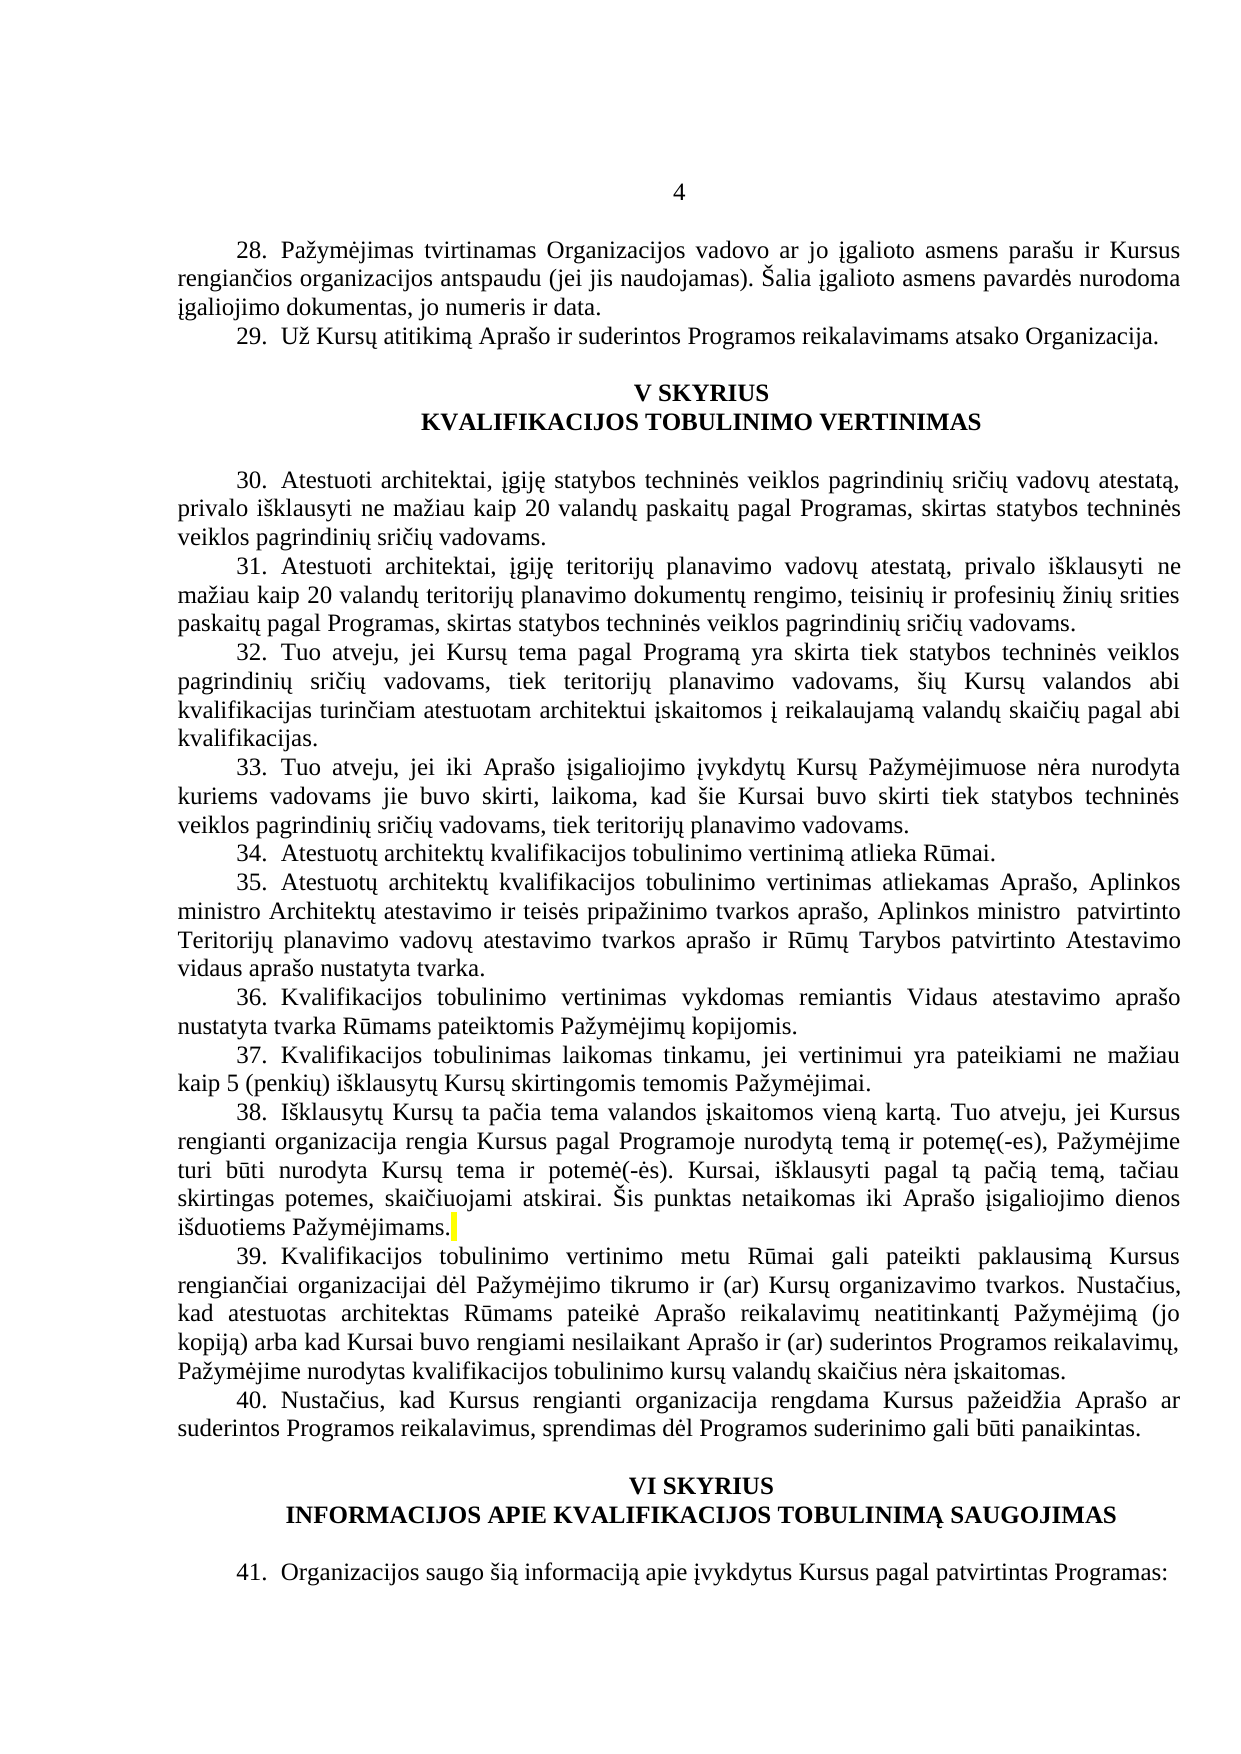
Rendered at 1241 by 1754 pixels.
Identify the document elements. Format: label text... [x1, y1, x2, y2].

text 35. Atestuotų architektų kvalifikacijos tobulinimo vertinimas atliekamas Aprašo, Aplinkos ministro Architektų atestavimo ir teisės pripažinimo tvarkos aprašo, Aplinkos ministro patvirtinto Teritorijų planavimo vadovų atestavimo tvarkos aprašo ir Rūmų Tarybos patvirtinto Atestavimo vidaus aprašo nustatyta tvarka. [177, 867, 1181, 982]
text 33. Tuo atveju, jei iki Aprašo įsigaliojimo įvykdytų Kursų Pažymėjimuose nėra nurodyta kuriems vadovams jie buvo skirti, laikoma, kad šie Kursai buvo skirti tiek statybos techninės veiklos pagrindinių sričių vadovams, tiek teritorijų planavimo vadovams. [177, 752, 1181, 838]
text INFORMACIJOS APIE KVALIFIKACIJOS TOBULINIMĄ SAUGOJIMAS [177, 1500, 1181, 1528]
text 40. Nustačius, kad Kursus rengianti organizacija rengdama Kursus pažeidžia Aprašo ar suderintos Programos reikalavimus, sprendimas dėl Programos suderinimo gali būti panaikintas. [177, 1385, 1181, 1442]
text 36. Kvalifikacijos tobulinimo vertinimas vykdomas remiantis Vidaus atestavimo aprašo nustatyta tvarka Rūmams pateiktomis Pažymėjimų kopijomis. [177, 982, 1181, 1040]
text VI SKYRIUS [177, 1471, 1181, 1500]
text 29. Už Kursų atitikimą Aprašo ir suderintos Programos reikalavimams atsako Organizacija. [177, 321, 1181, 350]
text 34. Atestuotų architektų kvalifikacijos tobulinimo vertinimą atlieka Rūmai. [177, 838, 1181, 867]
text 41. Organizacijos saugo šią informaciją apie įvykdytus Kursus pagal patvirtintas Programas: [177, 1557, 1181, 1586]
text V SKYRIUS [177, 378, 1181, 407]
text 39. Kvalifikacijos tobulinimo vertinimo metu Rūmai gali pateikti paklausimą Kursus rengiančiai organizacijai dėl Pažymėjimo tikrumo ir (ar) Kursų organizavimo tvarkos. Nustačius, kad atestuotas architektas Rūmams pateikė Aprašo reikalavimų neatitinkantį Pažymėjimą (jo kopiją) arba kad Kursai buvo rengiami nesilaikant Aprašo ir (ar) suderintos Programos reikalavimų, Pažymėjime nurodytas kvalifikacijos tobulinimo kursų valandų skaičius nėra įskaitomas. [177, 1241, 1181, 1385]
text 38. Išklausytų Kursų ta pačia tema valandos įskaitomos vieną kartą. Tuo atveju, jei Kursus rengianti organizacija rengia Kursus pagal Programoje nurodytą temą ir potemę(-es), Pažymėjime turi būti nurodyta Kursų tema ir potemė(-ės). Kursai, išklausyti pagal tą pačią temą, tačiau skirtingas potemes, skaičiuojami atskirai. Šis punktas netaikomas iki Aprašo įsigaliojimo dienos išduotiems Pažymėjimams. [177, 1097, 1181, 1241]
text KVALIFIKACIJOS TOBULINIMO VERTINIMAS [177, 407, 1181, 436]
text 37. Kvalifikacijos tobulinimas laikomas tinkamu, jei vertinimui yra pateikiami ne mažiau kaip 5 (penkių) išklausytų Kursų skirtingomis temomis Pažymėjimai. [177, 1040, 1181, 1097]
text 28. Pažymėjimas tvirtinamas Organizacijos vadovo ar jo įgalioto asmens parašu ir Kursus rengiančios organizacijos antspaudu (jei jis naudojamas). Šalia įgalioto asmens pavardės nurodoma įgaliojimo dokumentas, jo numeris ir data. [177, 235, 1181, 321]
text 32. Tuo atveju, jei Kursų tema pagal Programą yra skirta tiek statybos techninės veiklos pagrindinių sričių vadovams, tiek teritorijų planavimo vadovams, šių Kursų valandos abi kvalifikacijas turinčiam atestuotam architektui įskaitomos į reikalaujamą valandų skaičių pagal abi kvalifikacijas. [177, 637, 1181, 752]
text 30. Atestuoti architektai, įgiję statybos techninės veiklos pagrindinių sričių vadovų atestatą, privalo išklausyti ne mažiau kaip 20 valandų paskaitų pagal Programas, skirtas statybos techninės veiklos pagrindinių sričių vadovams. [177, 465, 1181, 551]
text 31. Atestuoti architektai, įgiję teritorijų planavimo vadovų atestatą, privalo išklausyti ne mažiau kaip 20 valandų teritorijų planavimo dokumentų rengimo, teisinių ir profesinių žinių srities paskaitų pagal Programas, skirtas statybos techninės veiklos pagrindinių sričių vadovams. [177, 551, 1181, 637]
